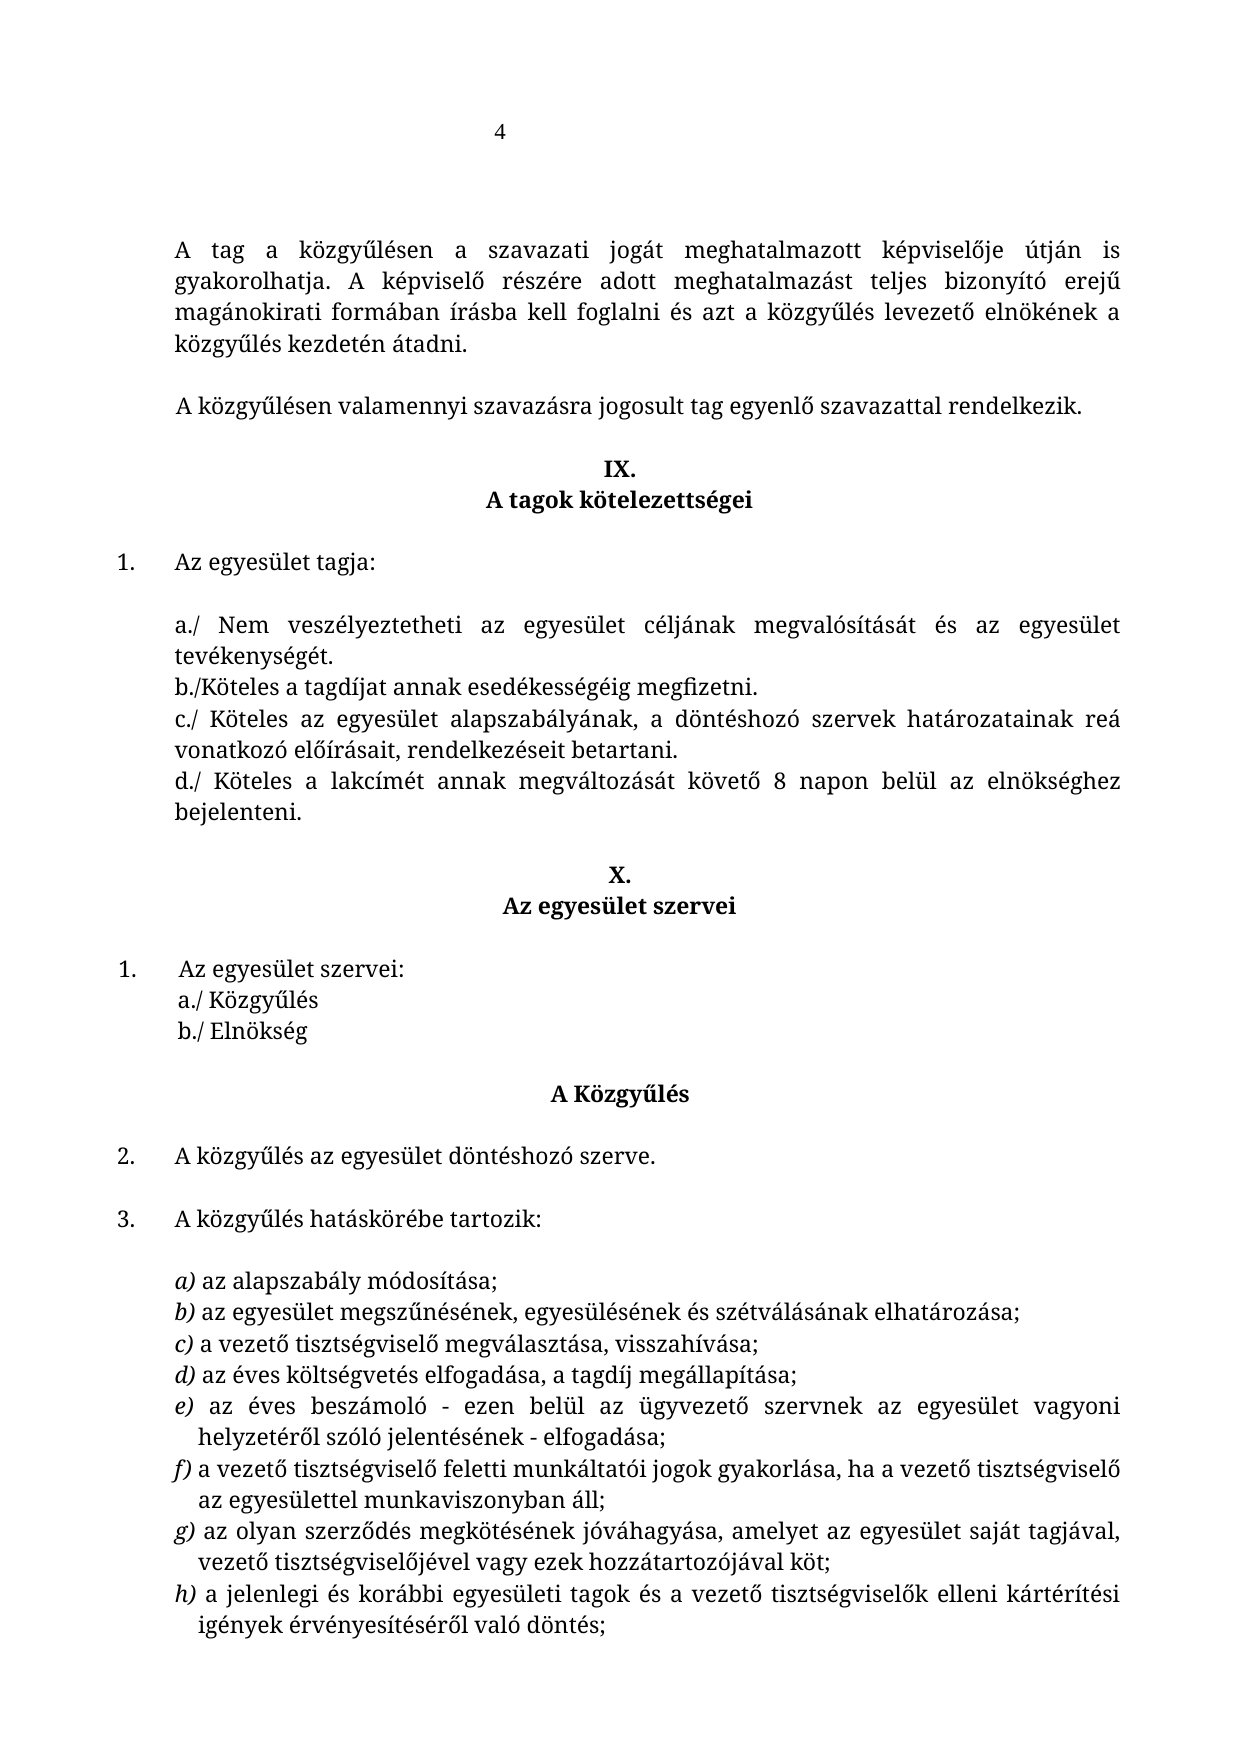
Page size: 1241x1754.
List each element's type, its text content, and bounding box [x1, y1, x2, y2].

text 1. Az egyesület szervei: [118, 953, 1122, 984]
text b./ Elnökség [174, 1015, 1122, 1046]
text 1. Az egyesület tagja: [117, 546, 1122, 578]
text 2. A közgyűlés az egyesület döntéshozó szerve. [117, 1140, 1122, 1171]
text IX. [118, 453, 1122, 484]
text a) az alapszabály módosítása; [174, 1265, 1122, 1296]
text 3. A közgyűlés hatáskörébe tartozik: [117, 1203, 1122, 1234]
text a./ Nem veszélyeztetheti az egyesület céljának megvalósítását és az egyesület tevékenységét. [117, 609, 1122, 671]
text A tag a közgyűlésen a szavazati jogát meghatalmazott képviselője útján is gyakorolhatja. A képviselő részére adott meghatalmazást teljes bizonyító erejű magánokirati formában írásba kell foglalni és azt a közgyűlés levezető elnökének a közgyűlés kezdetén átadni. [117, 234, 1122, 359]
text A közgyűlésen valamennyi szavazásra jogosult tag egyenlő szavazattal rendelkezik. [170, 390, 1122, 421]
text g) az olyan szerződés megkötésének jóváhagyása, amelyet az egyesület saját tagjával, vezető tisztségviselőjével vagy ezek hozzátartozójával köt; [174, 1515, 1122, 1578]
text Az egyesület szervei [117, 890, 1122, 921]
text b) az egyesület megszűnésének, egyesülésének és szétválásának elhatározása; [174, 1296, 1122, 1328]
text A tagok kötelezettségei [117, 484, 1122, 515]
text e) az éves beszámoló - ezen belül az ügyvezető szervnek az egyesület vagyoni helyzetéről szóló jelentésének - elfogadása; [174, 1390, 1122, 1453]
text d./ Köteles a lakcímét annak megváltozását követő 8 napon belül az elnökséghez bejelenteni. [117, 765, 1122, 828]
text c) a vezető tisztségviselő megválasztása, visszahívása; [174, 1328, 1122, 1359]
text a./ Közgyűlés [177, 984, 1122, 1015]
text b./Köteles a tagdíjat annak esedékességéig megfizetni. [117, 671, 1122, 703]
text A Közgyűlés [118, 1078, 1122, 1109]
text c./ Köteles az egyesület alapszabályának, a döntéshozó szervek határozatainak reá vonatkozó előírásait, rendelkezéseit betartani. [117, 703, 1122, 765]
text X. [118, 859, 1122, 890]
text h) a jelenlegi és korábbi egyesületi tagok és a vezető tisztségviselők elleni kártérítési igények érvényesítéséről való döntés; [174, 1578, 1122, 1640]
text f) a vezető tisztségviselő feletti munkáltatói jogok gyakorlása, ha a vezető tisztségviselő az egyesülettel munkaviszonyban áll; [174, 1453, 1122, 1515]
text d) az éves költségvetés elfogadása, a tagdíj megállapítása; [174, 1359, 1122, 1390]
